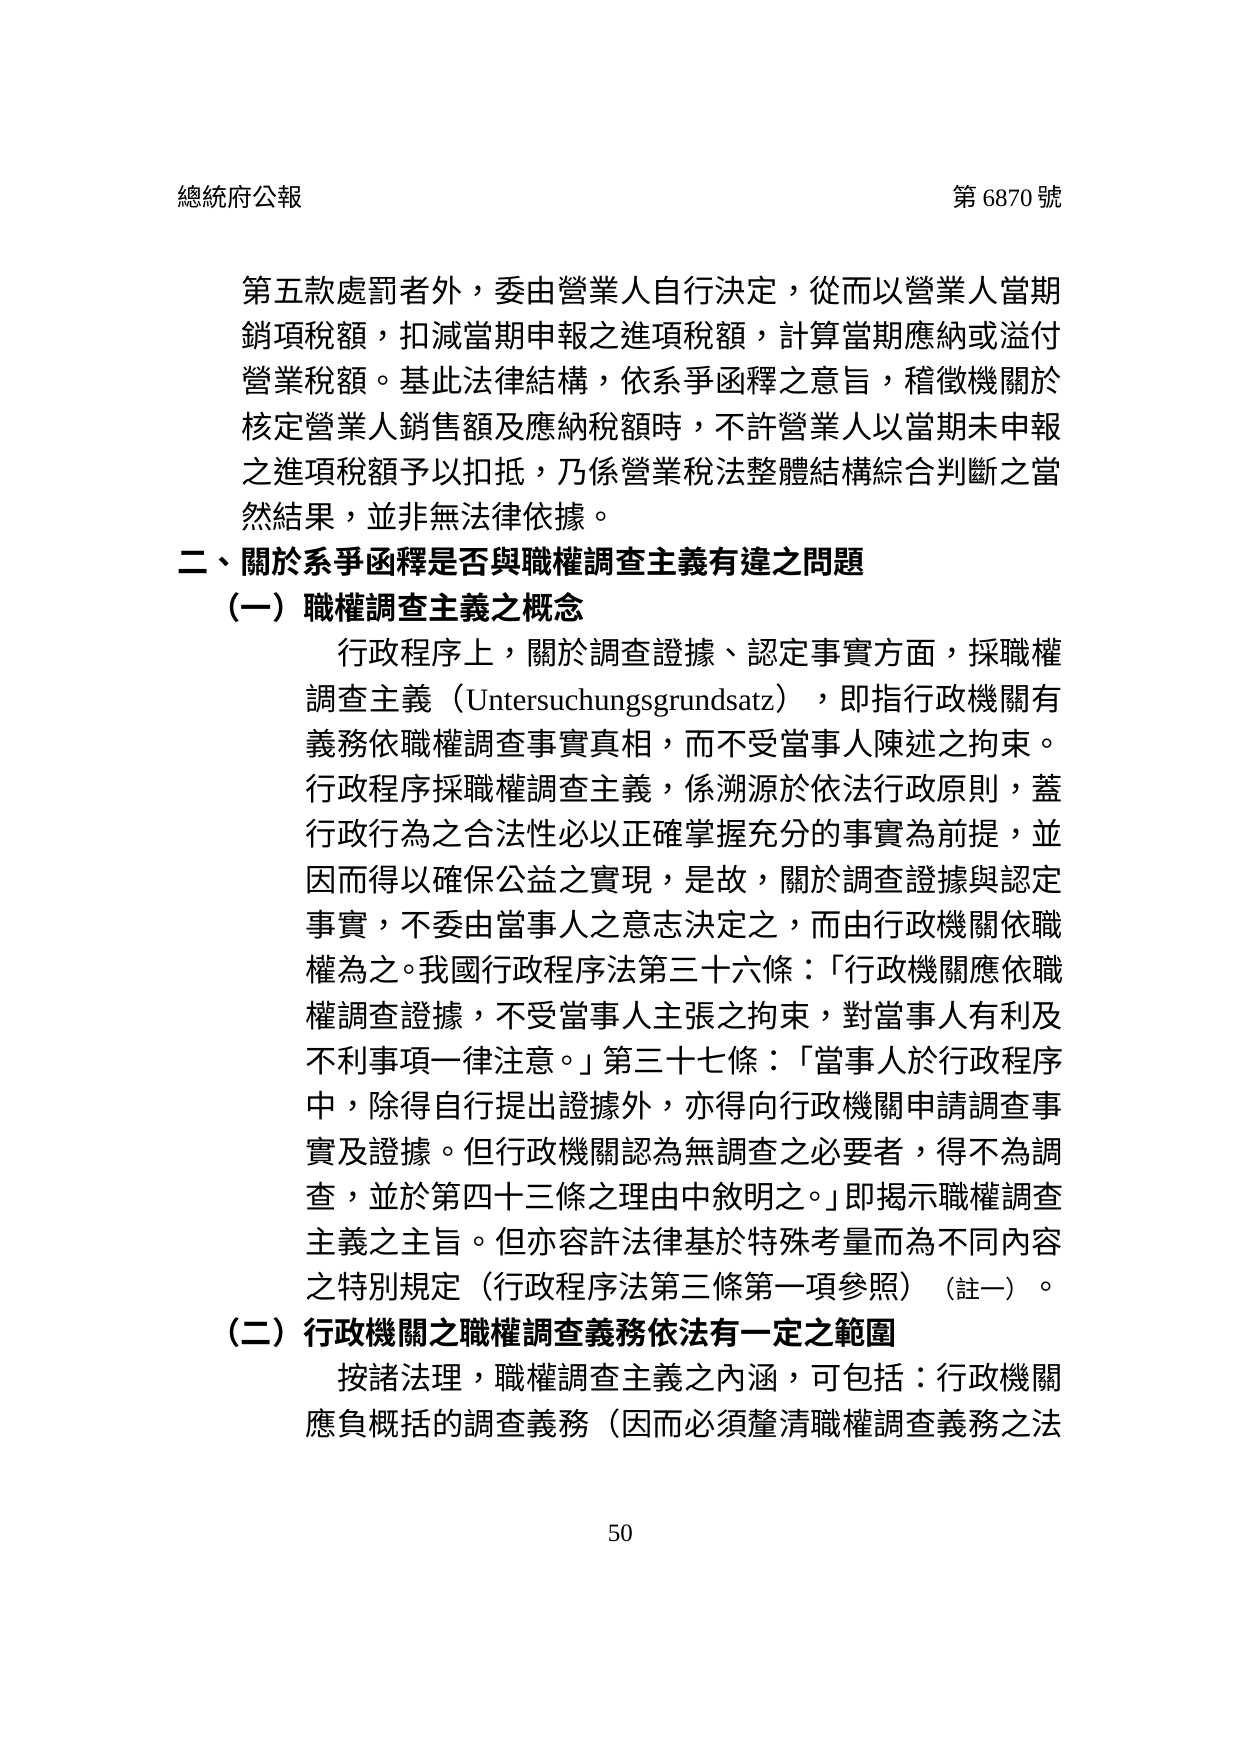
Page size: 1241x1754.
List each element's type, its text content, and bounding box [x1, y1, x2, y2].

text 按諸法理，職權調查主義之內涵，可包括：行政機關應負概括的調查義務（因而必須釐清職權調查義務之法定範圍與個案認定之界限）、證據方法原則上不受限制、當事人與第三人負有參與之負擔或義務、證據自由心證原則、實質舉證責任等。而於個案適用職權調查主義時，首先須確定職權調查義務之範圍，此須視個案所適用之法規客觀認定之。換言之，關於行政機關應依職權調查之範圍，應視個案相關之實體法與程序法規定及行政機關依職權或依申請作成行政決定之法定要件而為認定，並以事實之「調查必要性」為前提（註二）。 [306, 1353, 1063, 1444]
text 行政程序上，關於調查證據、認定事實方面，採職權調查主義（Untersuchungsgrundsatz），即指行政機關有義務依職權調查事實真相，而不受當事人陳述之拘束。行政程序採職權調查主義，係溯源於依法行政原則，蓋行政行為之合法性必以正確掌握充分的事實為前提，並因而得以確保公益之實現，是故，關於調查證據與認定事實，不委由當事人之意志決定之，而由行政機關依職權為之。我國行政程序法第三十六條：「行政機關應依職權調查證據，不受當事人主張之拘束，對當事人有利及不利事項一律注意。」第三十七條：「當事人於行政程序中，除得自行提出證據外，亦得向行政機關申請調查事實及證據。但行政機關認為無調查之必要者，得不為調查，並於第四十三條之理由中敘明之。」即揭示職權調查主義之主旨。但亦容許法律基於特殊考量而為不同內容之特別規定（行政程序法第三條第一項參照）（註一）。 [306, 628, 1063, 1308]
text （一）職權調查主義之概念 [209, 583, 1063, 628]
text 二、關於系爭函釋是否與職權調查主義有違之問題 [177, 538, 1063, 583]
text 按系爭函釋係主管機關財政部就營業稅法第五十一條第三款規定之「漏稅額」如何計算，所為之解釋性規定，屬行政規則之一種（行政程序法第一百五十九條第二項第二款參照）。如同解釋理由書所稱，依系爭函釋之旨趣，乃係綜合適用營業稅法第十五條第一項、第三十五條第一項、第四十三條第一項第四款、第五十一條第三款及營業稅法施行細則第二十九條、第三十八條第一項第一款、第三款、第四款、第五十二條第二項第一款所為之當然解釋。解釋理由書此種見解，無異將系爭函釋之法律依據，委諸於營業稅法整體結構所表現之關聯意義。換言之，從營業稅法整體結構所形成環環相扣之申報制度與稽徵程序綜合以觀，係對營業人嚴格要求按期誠實申報銷售額、應納或溢付營業稅額之高度協力義務，至於進項稅額之申報，除有虛報情事而應依營業稅法第五十一條第五款處罰者外，委由營業人自行決定，從而以營業人當期銷項稅額，扣減當期申報之進項稅額，計算當期應納或溢付營業稅額。基此法律結構，依系爭函釋之意旨，稽徵機關於核定營業人銷售額及應納稅額時，不許營業人以當期未申報之進項稅額予以扣抵，乃係營業稅法整體結構綜合判斷之當然結果，並非無法律依據。 [241, 266, 1063, 538]
text （二）行政機關之職權調查義務依法有一定之範圍 [209, 1308, 1063, 1353]
